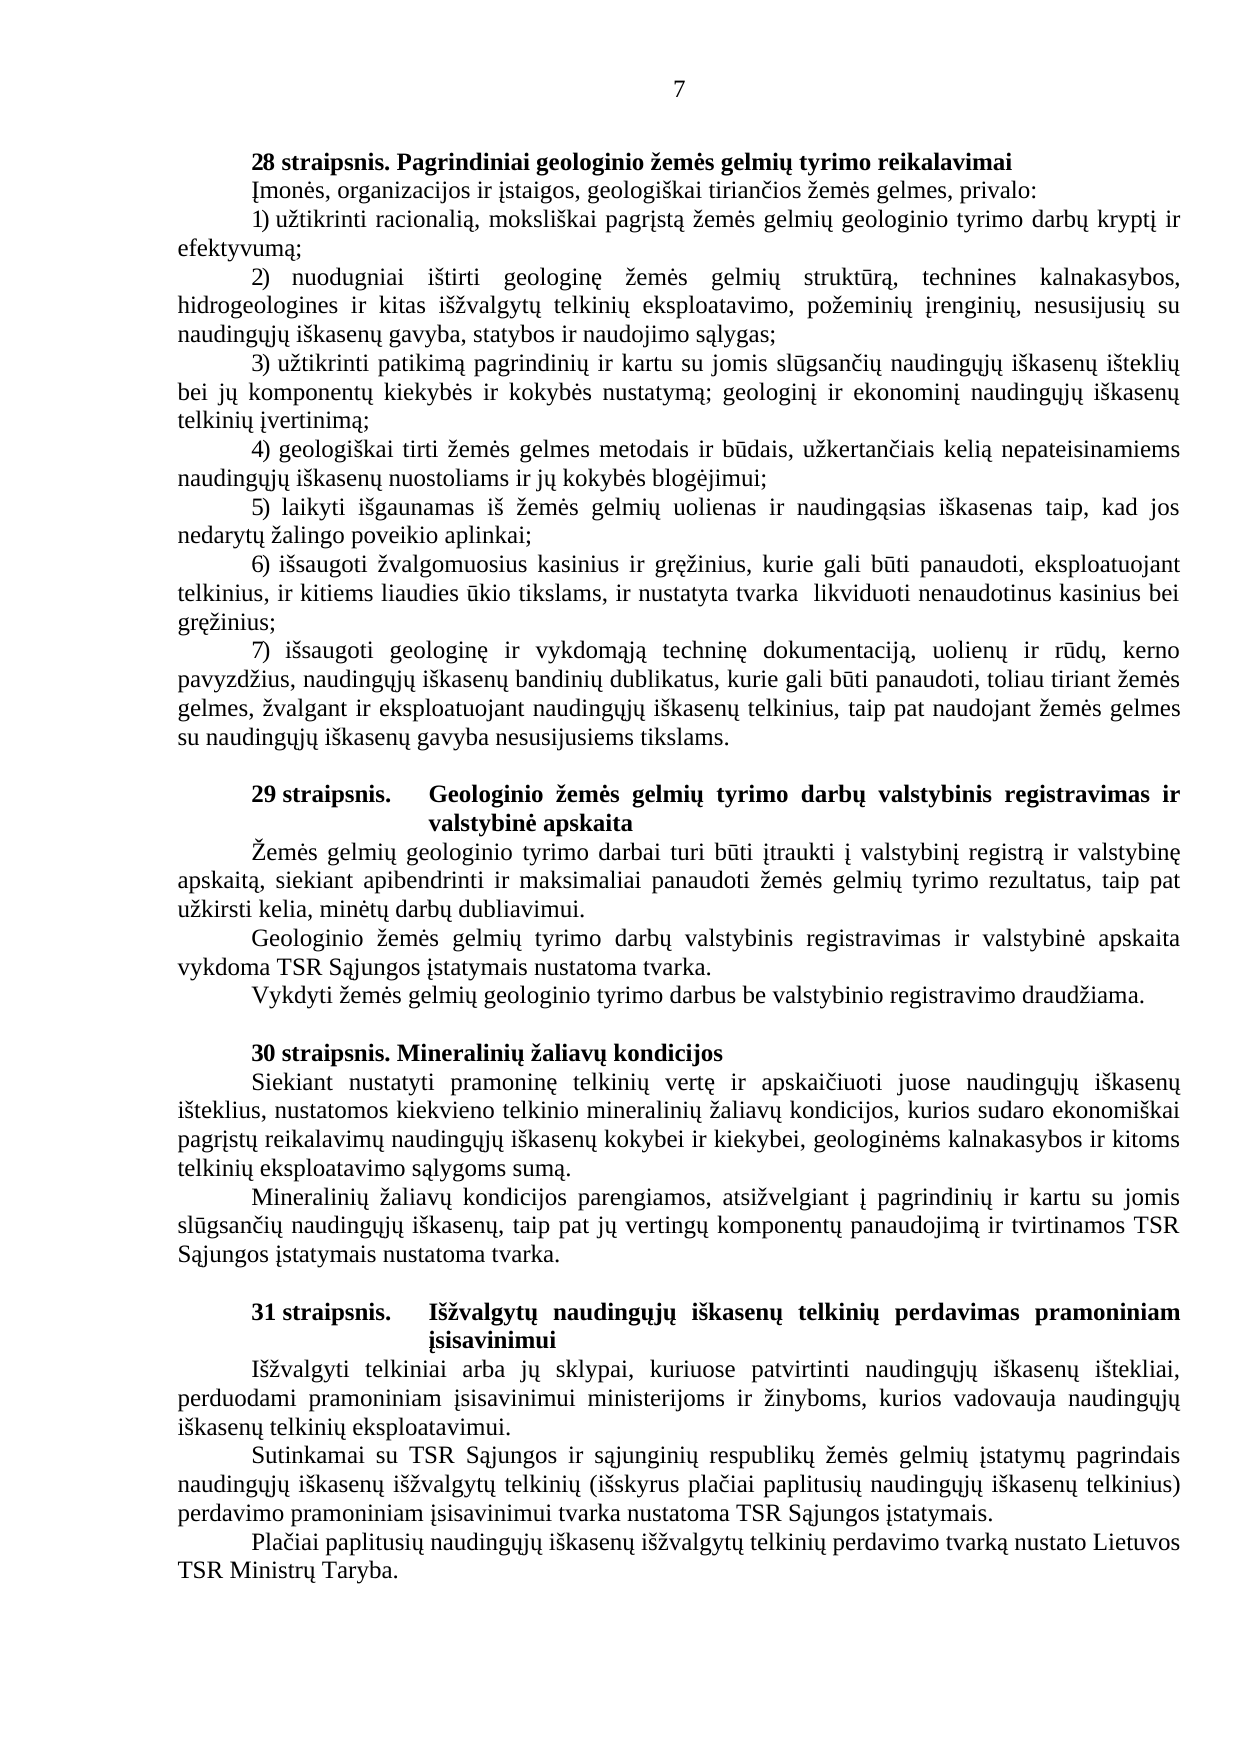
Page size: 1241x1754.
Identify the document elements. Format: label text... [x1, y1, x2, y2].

text Plačiai paplitusių naudingųjų iškasenų išžvalgytų telkinių perdavimo tvarką nustato Lietuvos TSR Ministrų Taryba. [177, 1527, 1181, 1584]
text 1) užtikrinti racionalią, moksliškai pagrįstą žemės gelmių geologinio tyrimo darbų kryptį ir efektyvumą; [177, 204, 1181, 262]
text Žemės gelmių geologinio tyrimo darbai turi būti įtraukti į valstybinį registrą ir valstybinę apskaitą, siekiant apibendrinti ir maksimaliai panaudoti žemės gelmių tyrimo rezultatus, taip pat užkirsti kelia, minėtų darbų dubliavimui. [177, 837, 1181, 923]
text 6) išsaugoti žvalgomuosius kasinius ir gręžinius, kurie gali būti panaudoti, eksploatuojant telkinius, ir kitiems liaudies ūkio tikslams, ir nustatyta tvarka likviduoti nenaudotinus kasinius bei gręžinius; [177, 549, 1181, 636]
text Išžvalgyti telkiniai arba jų sklypai, kuriuose patvirtinti naudingųjų iškasenų ištekliai, perduodami pramoniniam įsisavinimui ministerijoms ir žinyboms, kurios vadovauja naudingųjų iškasenų telkinių eksploatavimui. [177, 1354, 1181, 1441]
text Vykdyti žemės gelmių geologinio tyrimo darbus be valstybinio registravimo draudžiama. [177, 981, 1181, 1009]
text Įmonės, organizacijos ir įstaigos, geologiškai tiriančios žemės gelmes, privalo: [177, 176, 1181, 204]
text 30 straipsnis. Mineralinių žaliavų kondicijos [177, 1038, 1181, 1067]
text 28 straipsnis. Pagrindiniai geologinio žemės gelmių tyrimo reikalavimai [177, 147, 1181, 176]
text Geologinio žemės gelmių tyrimo darbų valstybinis registravimas ir valstybinė apskaita vykdoma TSR Sąjungos įstatymais nustatoma tvarka. [177, 923, 1181, 981]
text 7) išsaugoti geologinę ir vykdomąją techninę dokumentaciją, uolienų ir rūdų, kerno pavyzdžius, naudingųjų iškasenų bandinių dublikatus, kurie gali būti panaudoti, toliau tiriant žemės gelmes, žvalgant ir eksploatuojant naudingųjų iškasenų telkinius, taip pat naudojant žemės gelmes su naudingųjų iškasenų gavyba nesusijusiems tikslams. [177, 636, 1181, 751]
text 2) nuodugniai ištirti geologinę žemės gelmių struktūrą, technines kalnakasybos, hidrogeologines ir kitas išžvalgytų telkinių eksploatavimo, požeminių įrenginių, nesusijusių su naudingųjų iškasenų gavyba, statybos ir naudojimo sąlygas; [177, 262, 1181, 348]
text Siekiant nustatyti pramoninę telkinių vertę ir apskaičiuoti juose naudingųjų iškasenų išteklius, nustatomos kiekvieno telkinio mineralinių žaliavų kondicijos, kurios sudaro ekonomiškai pagrįstų reikalavimų naudingųjų iškasenų kokybei ir kiekybei, geologinėms kalnakasybos ir kitoms telkinių eksploatavimo sąlygoms sumą. [177, 1067, 1181, 1182]
text Mineralinių žaliavų kondicijos parengiamos, atsižvelgiant į pagrindinių ir kartu su jomis slūgsančių naudingųjų iškasenų, taip pat jų vertingų komponentų panaudojimą ir tvirtinamos TSR Sąjungos įstatymais nustatoma tvarka. [177, 1182, 1181, 1268]
text Sutinkamai su TSR Sąjungos ir sąjunginių respublikų žemės gelmių įstatymų pagrindais naudingųjų iškasenų išžvalgytų telkinių (išskyrus plačiai paplitusių naudingųjų iškasenų telkinius) perdavimo pramoniniam įsisavinimui tvarka nustatoma TSR Sąjungos įstatymais. [177, 1441, 1181, 1527]
text 5) laikyti išgaunamas iš žemės gelmių uolienas ir naudingąsias iškasenas taip, kad jos nedarytų žalingo poveikio aplinkai; [177, 492, 1181, 549]
text 3) užtikrinti patikimą pagrindinių ir kartu su jomis slūgsančių naudingųjų iškasenų išteklių bei jų komponentų kiekybės ir kokybės nustatymą; geologinį ir ekonominį naudingųjų iškasenų telkinių įvertinimą; [177, 348, 1181, 434]
text 29 straipsnis. Geologinio žemės gelmių tyrimo darbų valstybinis registravimas ir valstybinė apskaita [251, 779, 1181, 837]
text 4) geologiškai tirti žemės gelmes metodais ir būdais, užkertančiais kelią nepateisinamiems naudingųjų iškasenų nuostoliams ir jų kokybės blogėjimui; [177, 434, 1181, 492]
text 31 straipsnis. Išžvalgytų naudingųjų iškasenų telkinių perdavimas pramoniniam įsisavinimui [251, 1297, 1181, 1354]
